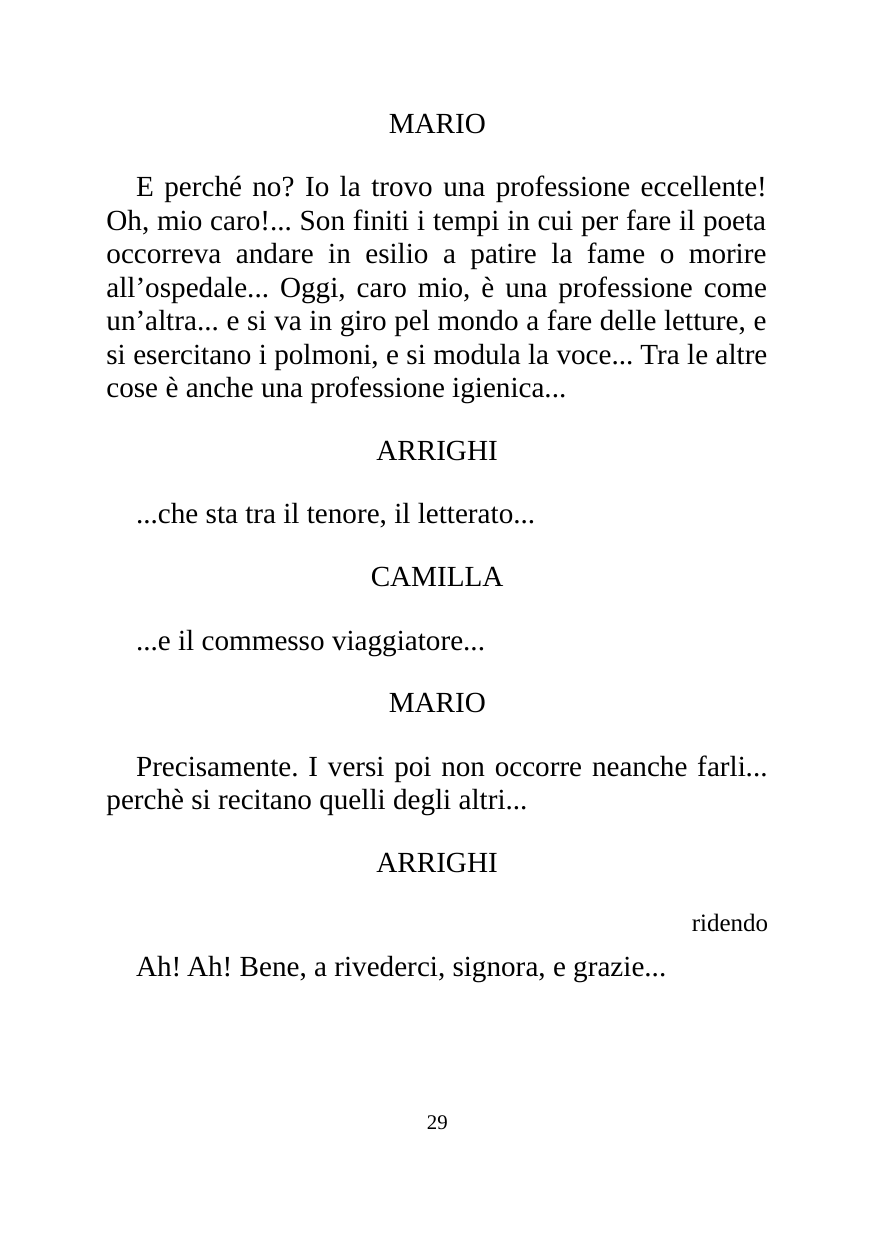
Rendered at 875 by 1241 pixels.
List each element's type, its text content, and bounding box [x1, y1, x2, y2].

text ...e il commesso viaggiatore... [106, 623, 768, 656]
text ...che sta tra il tenore, il letterato... [106, 497, 768, 530]
text MARIO [106, 106, 768, 140]
text Ah! Ah! Bene, a rivederci, signora, e grazie... [106, 949, 768, 982]
text ARRIGHI [106, 433, 768, 467]
text MARIO [106, 686, 768, 719]
text CAMILLA [106, 559, 768, 593]
text E perché no? Io la trovo una professione eccellente! Oh, mio caro!... Son finiti i tempi in cui per fare il poeta occorreva andare in esilio a patire la fame o morire all’ospedale... Oggi, caro mio, è una professione come un’altra... e si va in giro pel mondo a fare delle letture, e si esercitano i polmoni, e si modula la voce... Tra le altre cose è anche una professione igienica... [106, 169, 768, 404]
text ARRIGHI [106, 845, 768, 879]
text Precisamente. I versi poi non occorre neanche farli... perchè si recitano quelli degli altri... [106, 749, 768, 816]
text ridendo [431, 908, 768, 937]
